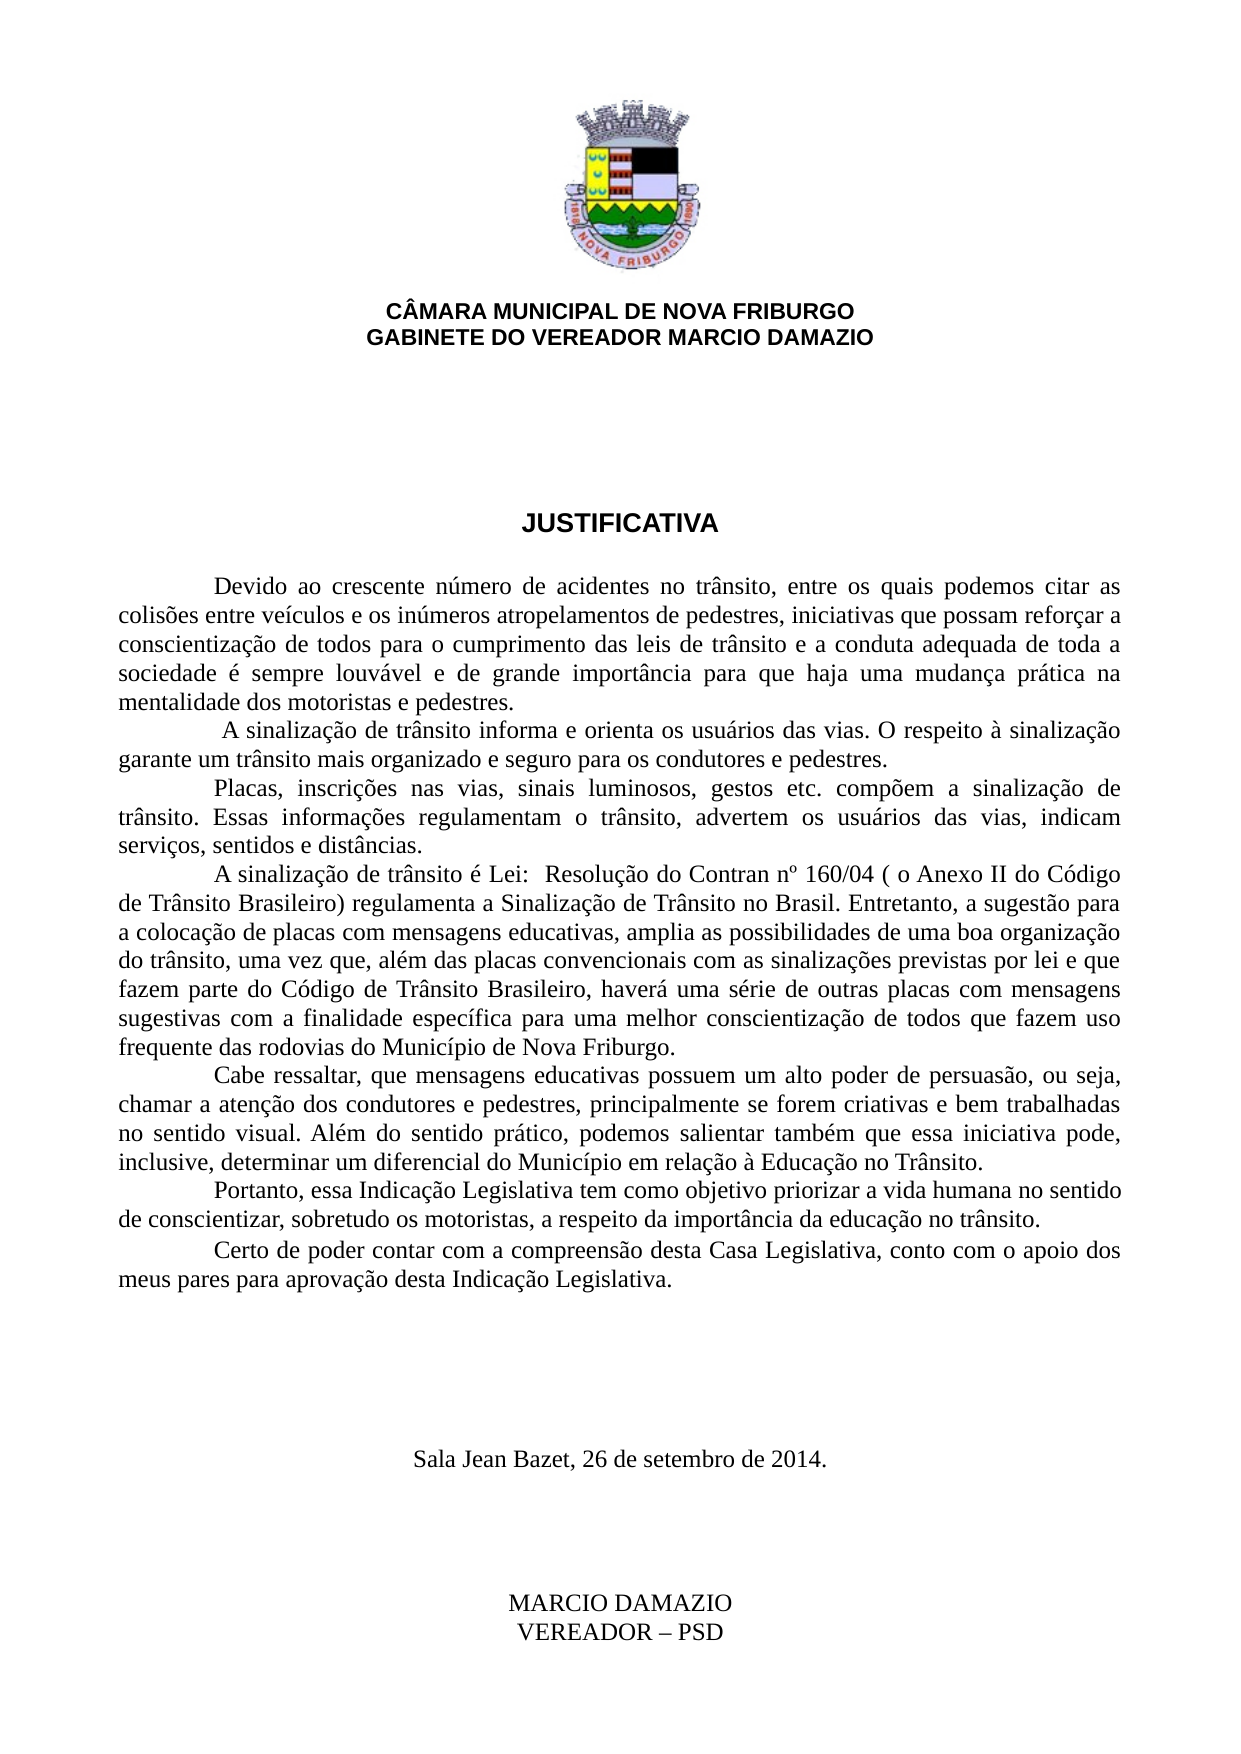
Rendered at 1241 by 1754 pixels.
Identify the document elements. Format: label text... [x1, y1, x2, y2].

picture [543, 84, 709, 284]
text JUSTIFICATIVA [118, 507, 1122, 538]
text MARCIO DAMAZIO [118, 1588, 1122, 1617]
text Placas, inscrições nas vias, sinais luminosos, gestos etc. compõem a sinalização de trânsito. Essas informações regulamentam o trânsito, advertem os usuários das vias, indicam serviços, sentidos e distâncias. [118, 773, 1122, 859]
text Certo de poder contar com a compreensão desta Casa Legislativa, conto com o apoio dos meus pares para aprovação desta Indicação Legislativa. [118, 1233, 1122, 1293]
text A sinalização de trânsito é Lei: Resolução do Contran nº 160/04 ( o Anexo II do Código de Trânsito Brasileiro) regulamenta a Sinalização de Trânsito no Brasil. Entretanto, a sugestão para a colocação de placas com mensagens educativas, amplia as possibilidades de uma boa organização do trânsito, uma vez que, além das placas convencionais com as sinalizações previstas por lei e que fazem parte do Código de Trânsito Brasileiro, haverá uma série de outras placas com mensagens sugestivas com a finalidade específica para uma melhor conscientização de todos que fazem uso frequente das rodovias do Município de Nova Friburgo. [118, 859, 1122, 1060]
text Cabe ressaltar, que mensagens educativas possuem um alto poder de persuasão, ou seja, chamar a atenção dos condutores e pedestres, principalmente se forem criativas e bem trabalhadas no sentido visual. Além do sentido prático, podemos salientar também que essa iniciativa pode, inclusive, determinar um diferencial do Município em relação à Educação no Trânsito. [118, 1060, 1122, 1175]
text GABINETE DO VEREADOR MARCIO DAMAZIO [118, 324, 1122, 350]
text A sinalização de trânsito informa e orienta os usuários das vias. O respeito à sinalização garante um trânsito mais organizado e seguro para os condutores e pedestres. [118, 715, 1122, 773]
text CÂMARA MUNICIPAL DE NOVA FRIBURGO [118, 298, 1122, 324]
text Devido ao crescente número de acidentes no trânsito, entre os quais podemos citar as colisões entre veículos e os inúmeros atropelamentos de pedestres, iniciativas que possam reforçar a conscientização de todos para o cumprimento das leis de trânsito e a conduta adequada de toda a sociedade é sempre louvável e de grande importância para que haja uma mudança prática na mentalidade dos motoristas e pedestres. [118, 569, 1122, 715]
text VEREADOR – PSD [118, 1617, 1122, 1645]
text Sala Jean Bazet, 26 de setembro de 2014. [118, 1444, 1122, 1473]
text Portanto, essa Indicação Legislativa tem como objetivo priorizar a vida humana no sentido de conscientizar, sobretudo os motoristas, a respeito da importância da educação no trânsito. [118, 1175, 1122, 1233]
